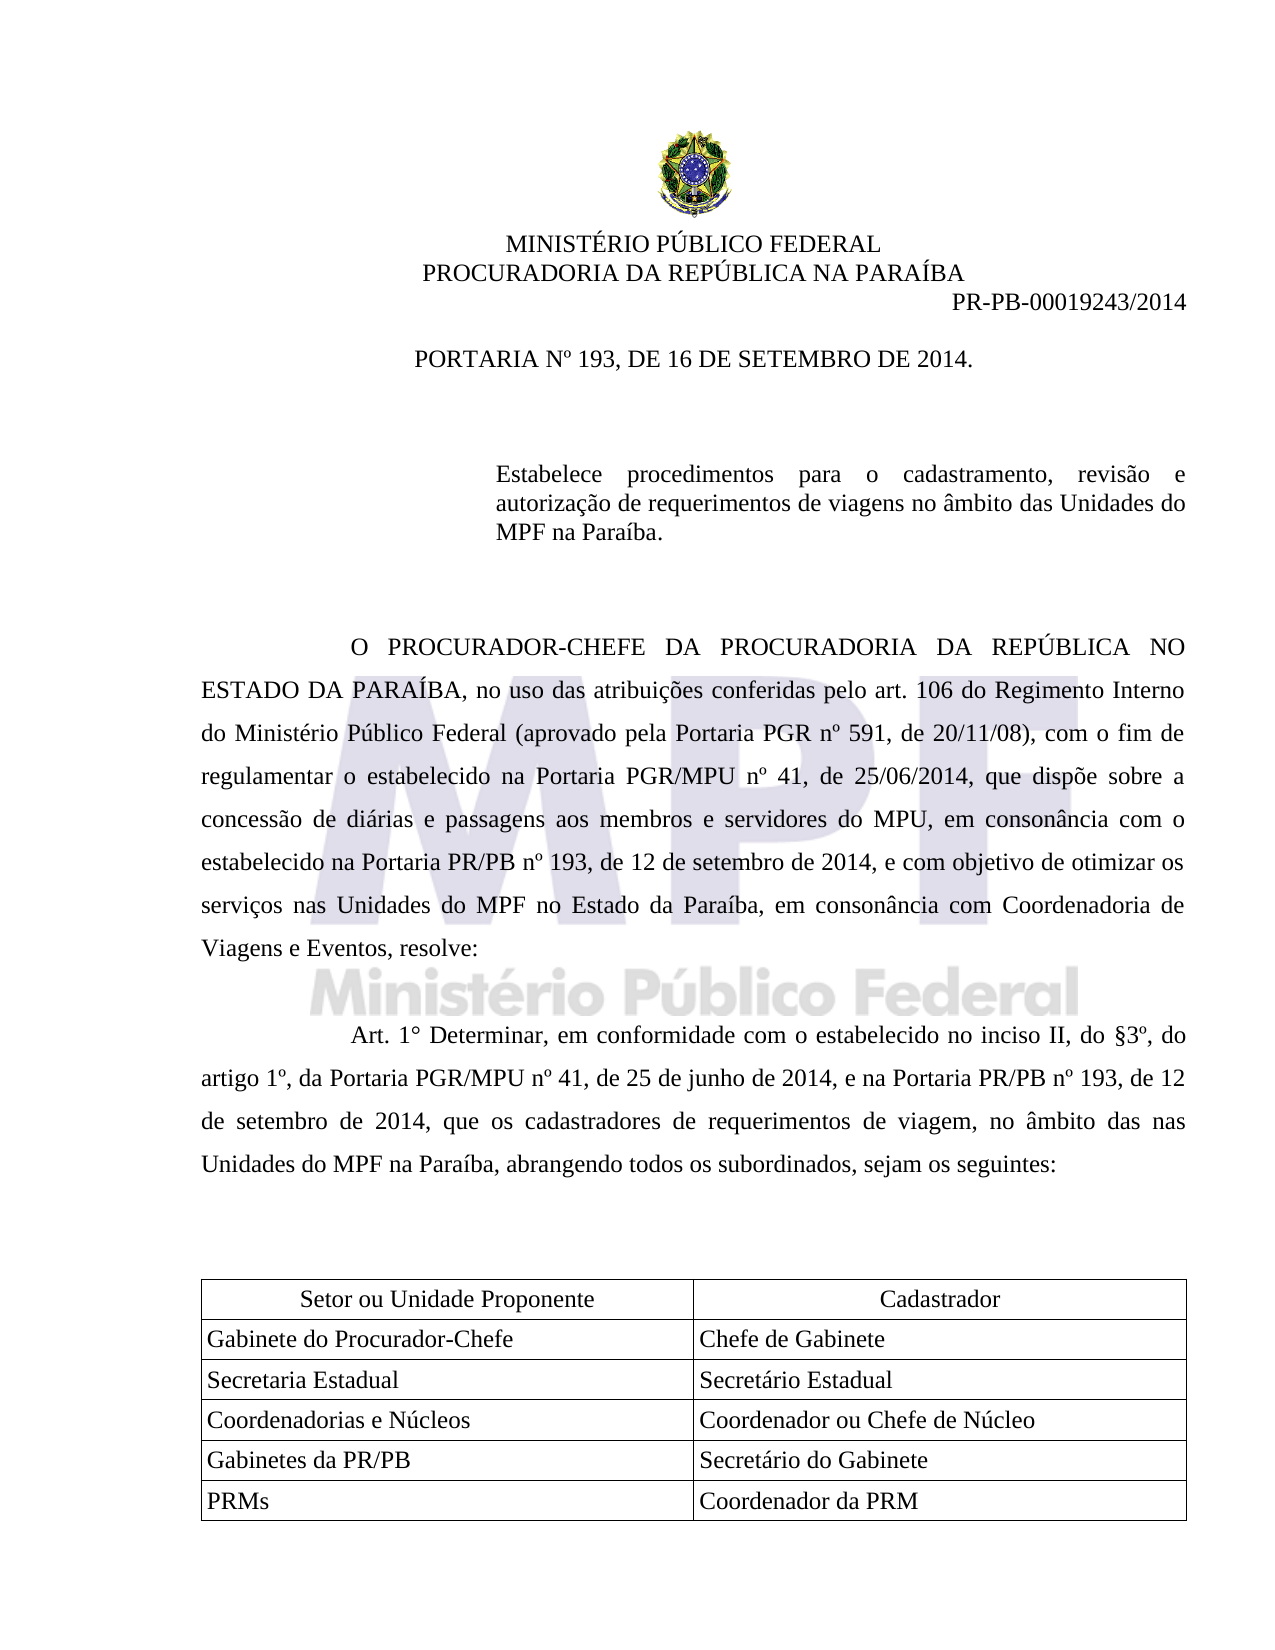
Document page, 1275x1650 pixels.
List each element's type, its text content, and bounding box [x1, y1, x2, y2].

table_cell Chefe de Gabinete [694, 1320, 1186, 1359]
subtitle PROCURADORIA DA REPÚBLICA NA PARAÍBA [201, 258, 1186, 287]
subtitle PR-PB-00019243/2014 [201, 287, 1186, 315]
text PORTARIA Nº 193, DE 16 DE SETEMBRO DE 2014. [201, 344, 1186, 373]
table_cell Coordenador ou Chefe de Núcleo [694, 1400, 1186, 1440]
text MINISTÉRIO PÚBLICO FEDERAL [201, 229, 1186, 258]
picture [310, 962, 1078, 1016]
table_cell PRMs [202, 1481, 693, 1520]
table_header Cadastrador [694, 1280, 1186, 1319]
text O PROCURADOR-CHEFE DA PROCURADORIA DA REPÚBLICA NO ESTADO DA PARAÍBA, no uso das atribuições conferidas pelo art. 106 do Regimento Interno do Ministério Público Federal (aprovado pela Portaria PGR nº 591, de 20/11/08), com o fim de regulamentar o estabelecido na Portaria PGR/MPU nº 41, de 25/06/2014, que dispõe sobre a concessão de diárias e passagens aos membros e servidores do MPU, em consonância com o estabelecido na Portaria PR/PB nº 193, de 12 de setembro de 2014, e com objetivo de otimizar os serviços nas Unidades do MPF no Estado da Paraíba, em consonância com Coordenadoria de Viagens e Eventos, resolve: [201, 632, 1186, 962]
text Estabelece procedimentos para o cadastramento, revisão e autorização de requerimentos de viagens no âmbito das Unidades do MPF na Paraíba. [496, 459, 1186, 545]
table_cell Secretário do Gabinete [694, 1441, 1186, 1480]
table_cell Gabinete do Procurador-Chefe [202, 1320, 693, 1359]
table_cell Coordenador da PRM [694, 1481, 1186, 1520]
text Art. 1° Determinar, em conformidade com o estabelecido no inciso II, do §3º, do artigo 1º, da Portaria PGR/MPU nº 41, de 25 de junho de 2014, e na Portaria PR/PB nº 193, de 12 de setembro de 2014, que os cadastradores de requerimentos de viagem, no âmbito das nas Unidades do MPF na Paraíba, abrangendo todos os subordinados, sejam os seguintes: [201, 1020, 1186, 1178]
table_cell Gabinetes da PR/PB [202, 1441, 693, 1480]
table_cell Secretário Estadual [694, 1360, 1186, 1399]
table_cell Secretaria Estadual [202, 1360, 693, 1399]
table_header Setor ou Unidade Proponente [202, 1280, 693, 1319]
table_cell Coordenadorias e Núcleos [202, 1400, 693, 1440]
